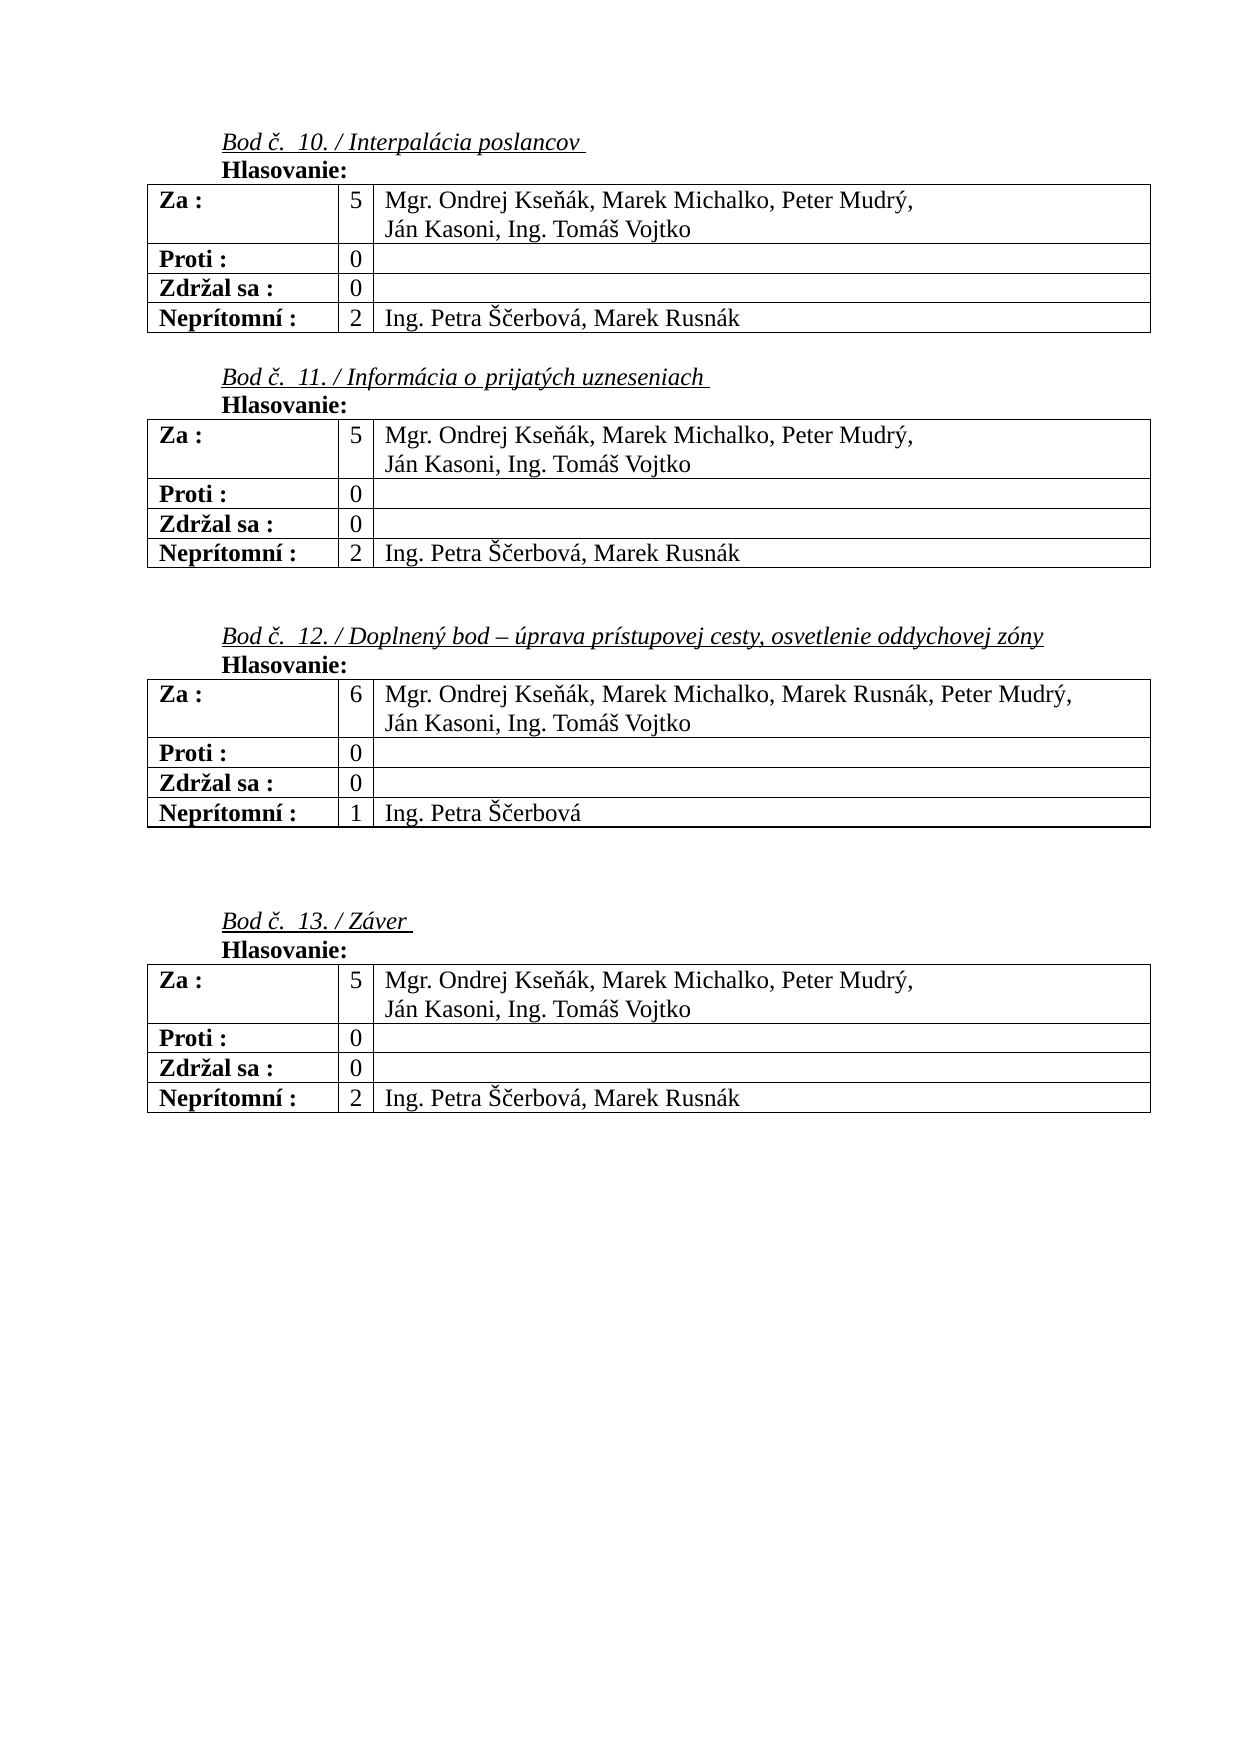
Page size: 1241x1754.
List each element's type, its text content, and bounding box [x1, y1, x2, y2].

table_cell [374, 1053, 1150, 1082]
table_cell Proti : [148, 479, 338, 508]
table_cell Ing. Petra Ščerbová, Marek Rusnák [374, 303, 1150, 332]
table_cell 0 [339, 274, 373, 302]
table_cell Zdržal sa : [148, 1053, 338, 1082]
table_cell 0 [339, 768, 373, 797]
table_cell [374, 1024, 1150, 1052]
table_cell 2 [339, 303, 373, 332]
text Hlasovanie: [148, 650, 1093, 678]
text Bod č. 12. / Doplnený bod – úprava prístupovej cesty, osvetlenie oddychovej zóny [221, 621, 1093, 650]
table_cell [374, 274, 1150, 302]
table_cell Zdržal sa : [148, 274, 338, 302]
table_cell 0 [339, 738, 373, 767]
table_cell [374, 244, 1150, 272]
text Hlasovanie: [148, 155, 1093, 184]
table_header Mgr. Ondrej Kseňák, Marek Michalko, Marek Rusnák, Peter Mudrý, Ján Kasoni, Ing. Tomáš Vojtko [374, 680, 1150, 737]
table_cell Ing. Petra Ščerbová, Marek Rusnák [374, 1083, 1150, 1112]
table_header Za : [148, 420, 338, 478]
text Bod č. 11. / Informácia o prijatých uzneseniach [221, 362, 1093, 391]
table_header Za : [148, 680, 338, 737]
table_header Mgr. Ondrej Kseňák, Marek Michalko, Peter Mudrý, Ján Kasoni, Ing. Tomáš Vojtko [374, 420, 1150, 478]
table_cell Zdržal sa : [148, 768, 338, 797]
table_cell Neprítomní : [148, 539, 338, 567]
table_cell 0 [339, 479, 373, 508]
table_cell 2 [339, 539, 373, 567]
table_header 6 [339, 680, 373, 737]
table_cell Neprítomní : [148, 1083, 338, 1112]
table_cell Ing. Petra Ščerbová, Marek Rusnák [374, 539, 1150, 567]
table_cell 0 [339, 1053, 373, 1082]
table_cell Proti : [148, 738, 338, 767]
table_header 5 [339, 420, 373, 478]
table_header 5 [339, 965, 373, 1022]
table_cell [374, 509, 1150, 537]
table_header Za : [148, 185, 338, 243]
text Hlasovanie: [148, 391, 1093, 419]
table_cell 0 [339, 509, 373, 537]
table_cell Neprítomní : [148, 798, 338, 826]
table_cell [374, 738, 1150, 767]
text Bod č. 10. / Interpalácia poslancov [221, 127, 1093, 155]
table_cell 0 [339, 244, 373, 272]
table_cell Ing. Petra Ščerbová [374, 798, 1150, 826]
table_cell Neprítomní : [148, 303, 338, 332]
text Bod č. 13. / Záver [221, 906, 1093, 935]
table_cell Proti : [148, 1024, 338, 1052]
text Hlasovanie: [148, 935, 1093, 964]
table_header 5 [339, 185, 373, 243]
table_header Za : [148, 965, 338, 1022]
table_cell Zdržal sa : [148, 509, 338, 537]
table_cell [374, 768, 1150, 797]
table_header Mgr. Ondrej Kseňák, Marek Michalko, Peter Mudrý, Ján Kasoni, Ing. Tomáš Vojtko [374, 965, 1150, 1022]
table_cell 0 [339, 1024, 373, 1052]
table_header Mgr. Ondrej Kseňák, Marek Michalko, Peter Mudrý, Ján Kasoni, Ing. Tomáš Vojtko [374, 185, 1150, 243]
table_cell [374, 479, 1150, 508]
table_cell 2 [339, 1083, 373, 1112]
table_cell Proti : [148, 244, 338, 272]
table_cell 1 [339, 798, 373, 826]
